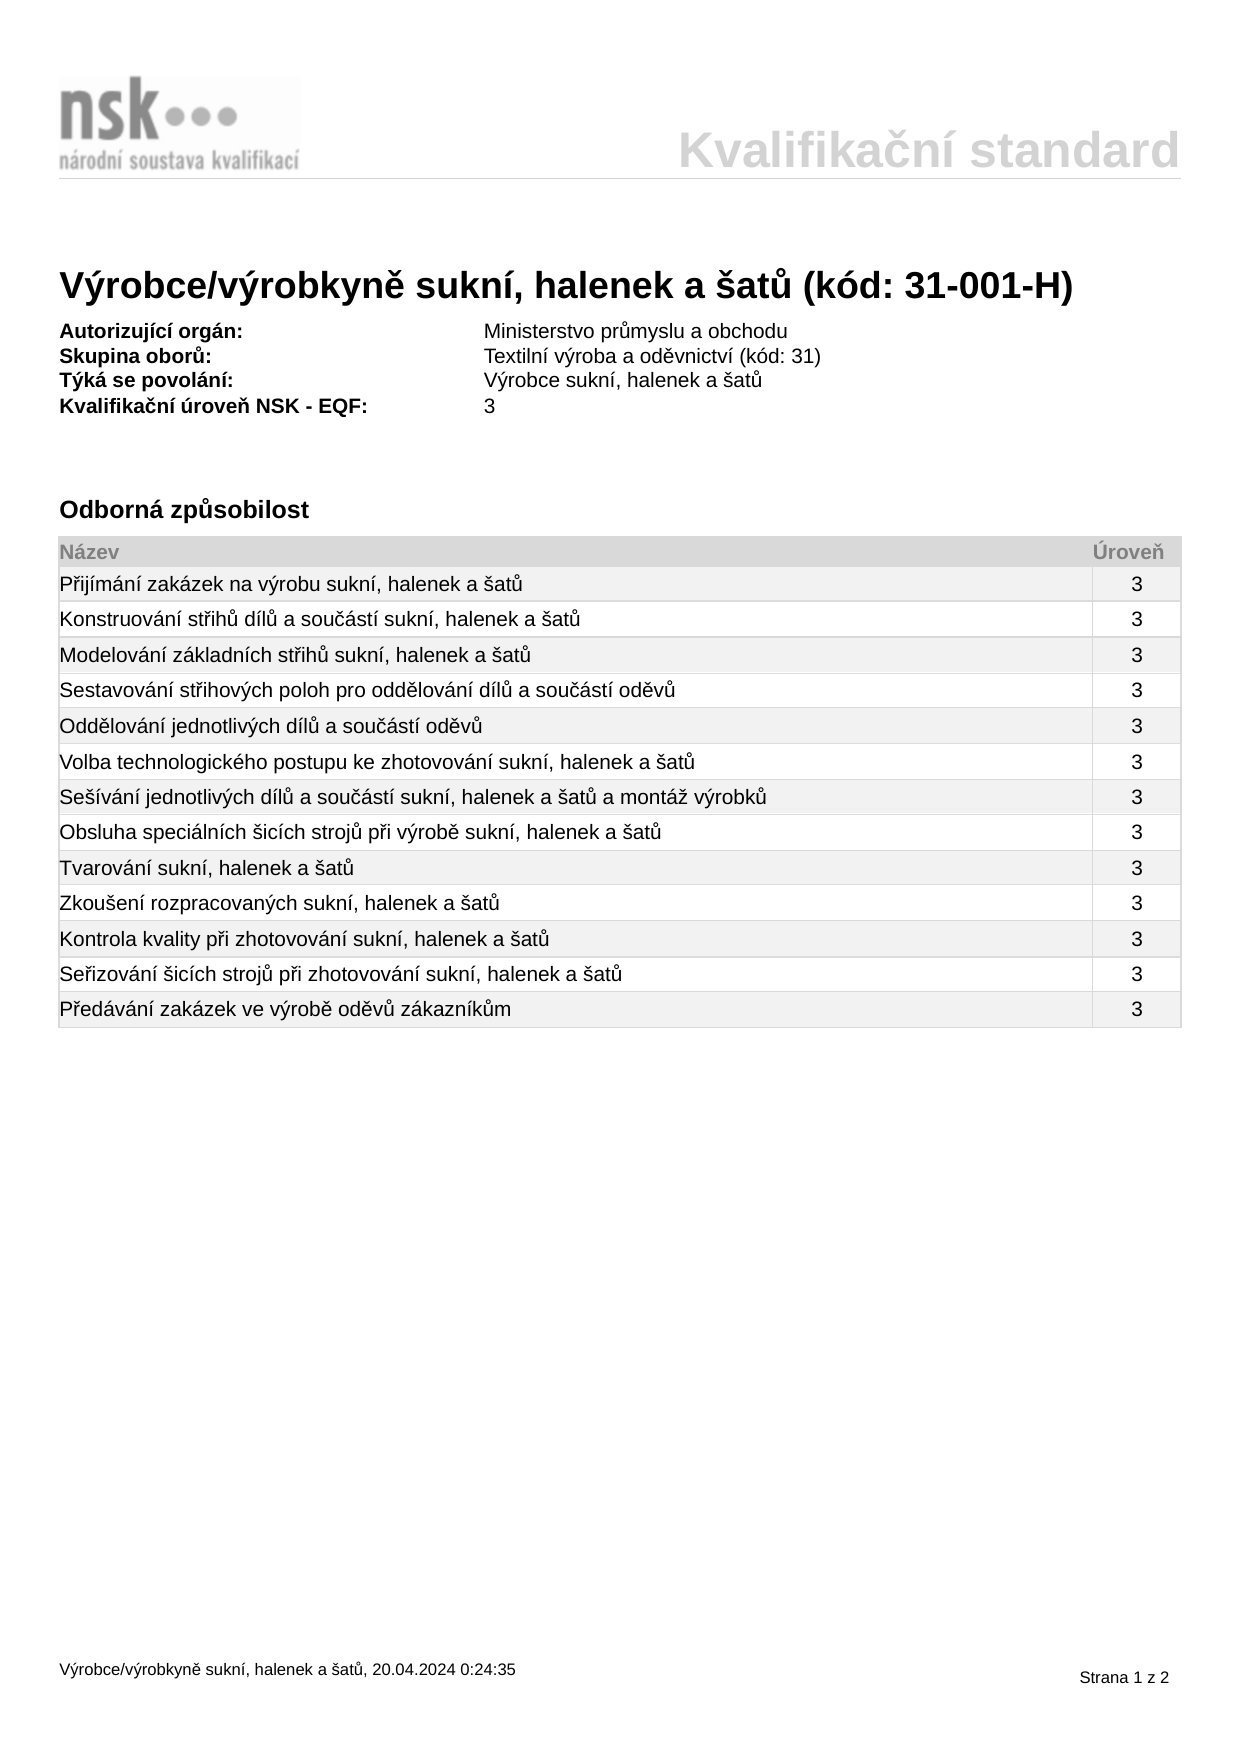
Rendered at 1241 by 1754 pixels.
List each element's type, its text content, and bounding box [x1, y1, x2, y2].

table_cell [1169, 1327, 1181, 1493]
table_cell 3 [1093, 780, 1180, 813]
table_cell Strana 1 z 2 [862, 1660, 1169, 1696]
table_cell [620, 524, 626, 536]
table_cell Skupina oborů: [59, 344, 483, 368]
table_cell Zkoušení rozpracovaných sukní, halenek a šatů [60, 885, 1092, 920]
table_cell [1093, 196, 1169, 224]
table_cell Seřizování šicích strojů při zhotovování sukní, halenek a šatů [60, 958, 1092, 991]
table_cell [620, 418, 626, 489]
table_cell 3 [1093, 674, 1180, 707]
table_cell Textilní výroba a oděvnictví (kód: 31) [484, 344, 1181, 368]
table_cell [862, 418, 1093, 489]
table_cell Konstruování střihů dílů a součástí sukní, halenek a šatů [60, 602, 1092, 636]
table_cell Modelování základních střihů sukní, halenek a šatů [60, 638, 1092, 672]
table_cell Kontrola kvality při zhotovování sukní, halenek a šatů [60, 921, 1092, 956]
table_cell [1093, 307, 1169, 319]
table_cell 3 [484, 394, 1181, 417]
table_cell 3 [1093, 708, 1180, 743]
table_cell [59, 1493, 483, 1659]
table_cell [862, 1028, 1093, 1327]
table_cell [1093, 1028, 1169, 1327]
table_cell 3 [1093, 851, 1180, 884]
table_cell [484, 418, 620, 489]
table_cell [59, 524, 483, 536]
table_cell [484, 524, 620, 536]
table_cell [1169, 1493, 1181, 1659]
table_cell Sestavování střihových poloh pro oddělování dílů a součástí oděvů [60, 674, 1092, 707]
table_cell Volba technologického postupu ke zhotovování sukní, halenek a šatů [60, 744, 1092, 779]
table_cell [626, 1493, 862, 1659]
table_cell 3 [1093, 602, 1180, 636]
table_cell [862, 524, 1093, 536]
table_cell [484, 1493, 620, 1659]
table_cell [1093, 1327, 1169, 1493]
table_cell [484, 1028, 620, 1327]
table_cell [484, 196, 620, 224]
table_cell [626, 196, 862, 224]
table_cell [484, 172, 620, 178]
table_cell Tvarování sukní, halenek a šatů [60, 851, 1092, 884]
picture [58, 59, 621, 172]
table_cell [1169, 1028, 1181, 1327]
table_cell Oddělování jednotlivých dílů a součástí oděvů [60, 708, 1092, 743]
table_cell [1169, 1660, 1181, 1696]
table_cell [484, 307, 620, 319]
table_cell Obsluha speciálních šicích strojů při výrobě sukní, halenek a šatů [60, 815, 1092, 849]
table_cell Odborná způsobilost [59, 489, 1181, 524]
table_cell 3 [1093, 567, 1180, 600]
table_cell [626, 1028, 862, 1327]
table_cell Výrobce/výrobkyně sukní, halenek a šatů (kód: 31-001-H) [59, 224, 1181, 307]
table_cell Týká se povolání: [59, 368, 483, 392]
table_cell Autorizující orgán: [59, 319, 483, 343]
table_cell [620, 1327, 626, 1493]
table_cell [59, 196, 483, 224]
table_cell [59, 172, 483, 178]
table_cell Název [60, 537, 1092, 566]
table_cell Výrobce/výrobkyně sukní, halenek a šatů, 20.04.2024 0:24:35 [59, 1660, 862, 1696]
table_cell Úroveň [1093, 537, 1180, 566]
table_cell 3 [1093, 885, 1180, 920]
table_cell [1169, 196, 1181, 224]
table_cell [1169, 524, 1181, 536]
table_cell [862, 307, 1093, 319]
table_cell [59, 418, 483, 489]
table_cell 3 [1093, 638, 1180, 672]
table_cell Ministerstvo průmyslu a obchodu [484, 319, 1181, 344]
table_cell [620, 307, 626, 319]
table_cell [59, 307, 483, 319]
table_cell [862, 196, 1093, 224]
table_cell Kvalifikační úroveň NSK - EQF: [59, 394, 483, 417]
table_cell 3 [1093, 958, 1180, 991]
table_cell [59, 179, 1181, 196]
table_header [621, 59, 626, 172]
table_cell 3 [1093, 815, 1180, 849]
table_cell [484, 1327, 620, 1493]
table_cell [1169, 418, 1181, 489]
table_cell [862, 1493, 1093, 1659]
table_cell [59, 1028, 483, 1327]
table_cell [626, 418, 862, 489]
table_header Kvalifikační standard [626, 59, 1181, 178]
table_cell 3 [1093, 921, 1180, 956]
table_cell [862, 1327, 1093, 1493]
table_cell [620, 1493, 626, 1659]
table_cell Předávání zakázek ve výrobě oděvů zákazníkům [60, 992, 1092, 1027]
table_cell [626, 307, 862, 319]
table_cell Přijímání zakázek na výrobu sukní, halenek a šatů [60, 567, 1092, 600]
table_cell [620, 196, 626, 224]
table_cell [620, 1028, 626, 1327]
table_cell Sešívání jednotlivých dílů a součástí sukní, halenek a šatů a montáž výrobků [60, 780, 1092, 813]
table_cell [1093, 1493, 1169, 1659]
table_cell 3 [1093, 744, 1180, 779]
table_cell [626, 1327, 862, 1493]
table_cell 3 [1093, 992, 1180, 1027]
table_cell [1093, 524, 1169, 536]
table_cell Výrobce sukní, halenek a šatů [484, 368, 1181, 393]
table_cell [1093, 418, 1169, 489]
table_cell [59, 1327, 483, 1493]
table_cell [1169, 307, 1181, 319]
table_cell [626, 524, 862, 536]
